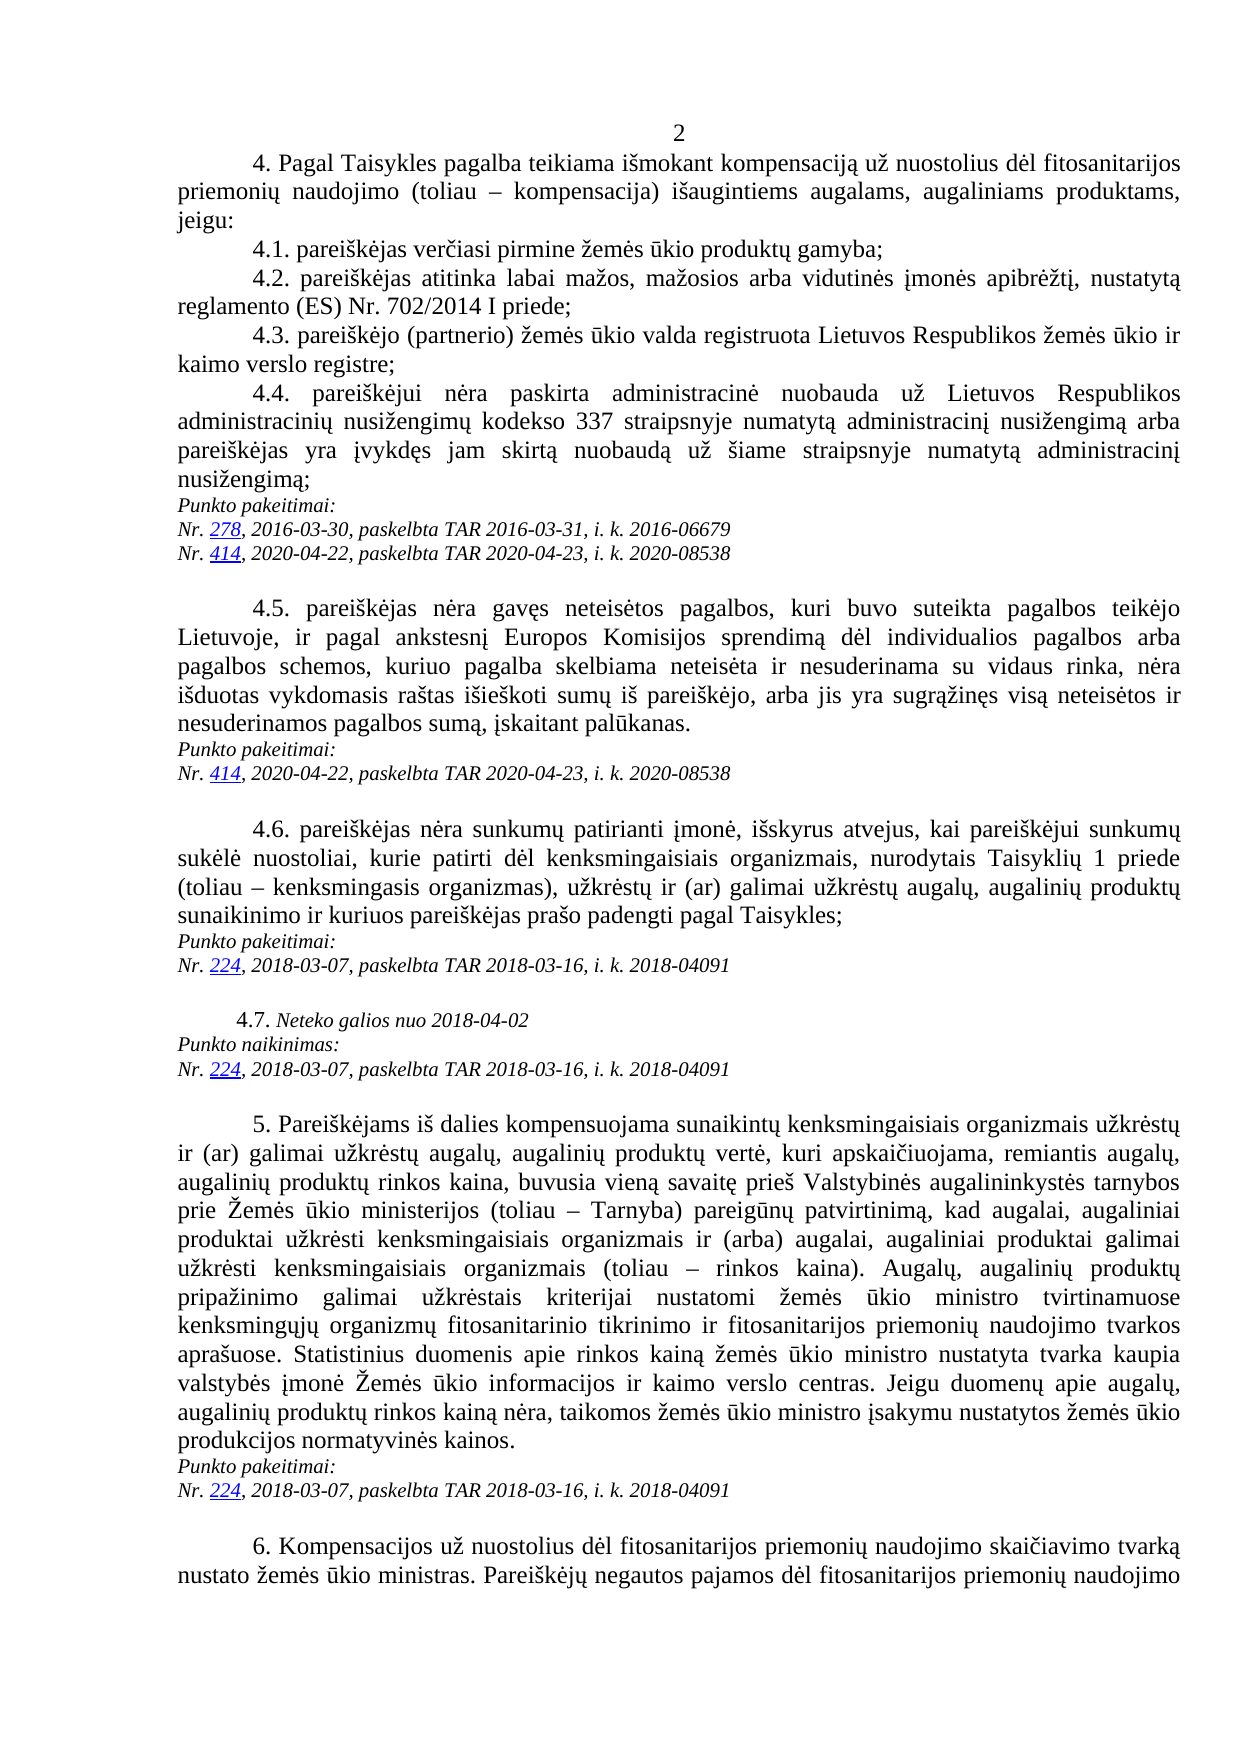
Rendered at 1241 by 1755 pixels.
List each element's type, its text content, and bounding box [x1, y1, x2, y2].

text 5. Pareiškėjams iš dalies kompensuojama sunaikintų kenksmingaisiais organizmais užkrėstų ir (ar) galimai užkrėstų augalų, augalinių produktų vertė, kuri apskaičiuojama, remiantis augalų, augalinių produktų rinkos kaina, buvusia vieną savaitę prieš Valstybinės augalininkystės tarnybos prie Žemės ūkio ministerijos (toliau – Tarnyba) pareigūnų patvirtinimą, kad augalai, augaliniai produktai užkrėsti kenksmingaisiais organizmais ir (arba) augalai, augaliniai produktai galimai užkrėsti kenksmingaisiais organizmais (toliau – rinkos kaina). Augalų, augalinių produktų pripažinimo galimai užkrėstais kriterijai nustatomi žemės ūkio ministro tvirtinamuose kenksmingųjų organizmų fitosanitarinio tikrinimo ir fitosanitarijos priemonių naudojimo tvarkos aprašuose. Statistinius duomenis apie rinkos kainą žemės ūkio ministro nustatyta tvarka kaupia valstybės įmonė Žemės ūkio informacijos ir kaimo verslo centras. Jeigu duomenų apie augalų, augalinių produktų rinkos kainą nėra, taikomos žemės ūkio ministro įsakymu nustatytos žemės ūkio produkcijos normatyvinės kainos. [177, 1109, 1181, 1454]
text Nr. 224, 2018-03-07, paskelbta TAR 2018-03-16, i. k. 2018-04091 [177, 1478, 1181, 1502]
text 4.7. Neteko galios nuo 2018-04-02 [177, 1006, 1181, 1032]
text 4.1. pareiškėjas verčiasi pirmine žemės ūkio produktų gamyba; [177, 234, 1181, 263]
text Nr. 278, 2016-03-30, paskelbta TAR 2016-03-31, i. k. 2016-06679 [177, 517, 1181, 541]
text 4.5. pareiškėjas nėra gavęs neteisėtos pagalbos, kuri buvo suteikta pagalbos teikėjo Lietuvoje, ir pagal ankstesnį Europos Komisijos sprendimą dėl individualios pagalbos arba pagalbos schemos, kuriuo pagalba skelbiama neteisėta ir nesuderinama su vidaus rinka, nėra išduotas vykdomasis raštas išieškoti sumų iš pareiškėjo, arba jis yra sugrąžinęs visą neteisėtos ir nesuderinamos pagalbos sumą, įskaitant palūkanas. [177, 593, 1181, 737]
text 4.2. pareiškėjas atitinka labai mažos, mažosios arba vidutinės įmonės apibrėžtį, nustatytą reglamento (ES) Nr. 702/2014 I priede; [177, 263, 1181, 320]
text Nr. 224, 2018-03-07, paskelbta TAR 2018-03-16, i. k. 2018-04091 [177, 1056, 1181, 1081]
text 6. Kompensacijos už nuostolius dėl fitosanitarijos priemonių naudojimo skaičiavimo tvarką nustato žemės ūkio ministras. Pareiškėjų negautos pajamos dėl fitosanitarijos priemonių naudojimo [177, 1531, 1181, 1589]
text Punkto pakeitimai: [177, 929, 1181, 953]
text Punkto pakeitimai: [177, 493, 1181, 517]
text 4. Pagal Taisykles pagalba teikiama išmokant kompensaciją už nuostolius dėl fitosanitarijos priemonių naudojimo (toliau – kompensacija) išaugintiems augalams, augaliniams produktams, jeigu: [177, 148, 1181, 234]
text 4.3. pareiškėjo (partnerio) žemės ūkio valda registruota Lietuvos Respublikos žemės ūkio ir kaimo verslo registre; [177, 320, 1181, 378]
text 4.4. pareiškėjui nėra paskirta administracinė nuobauda už Lietuvos Respublikos administracinių nusižengimų kodekso 337 straipsnyje numatytą administracinį nusižengimą arba pareiškėjas yra įvykdęs jam skirtą nuobaudą už šiame straipsnyje numatytą administracinį nusižengimą; [177, 378, 1181, 493]
text Punkto pakeitimai: [177, 737, 1181, 761]
text Nr. 414, 2020-04-22, paskelbta TAR 2020-04-23, i. k. 2020-08538 [177, 541, 1181, 565]
text Nr. 414, 2020-04-22, paskelbta TAR 2020-04-23, i. k. 2020-08538 [177, 761, 1181, 785]
text Punkto naikinimas: [177, 1032, 1181, 1056]
text Nr. 224, 2018-03-07, paskelbta TAR 2018-03-16, i. k. 2018-04091 [177, 953, 1181, 977]
text 4.6. pareiškėjas nėra sunkumų patirianti įmonė, išskyrus atvejus, kai pareiškėjui sunkumų sukėlė nuostoliai, kurie patirti dėl kenksmingaisiais organizmais, nurodytais Taisyklių 1 priede (toliau – kenksmingasis organizmas), užkrėstų ir (ar) galimai užkrėstų augalų, augalinių produktų sunaikinimo ir kuriuos pareiškėjas prašo padengti pagal Taisykles; [177, 814, 1181, 929]
text Punkto pakeitimai: [177, 1454, 1181, 1478]
